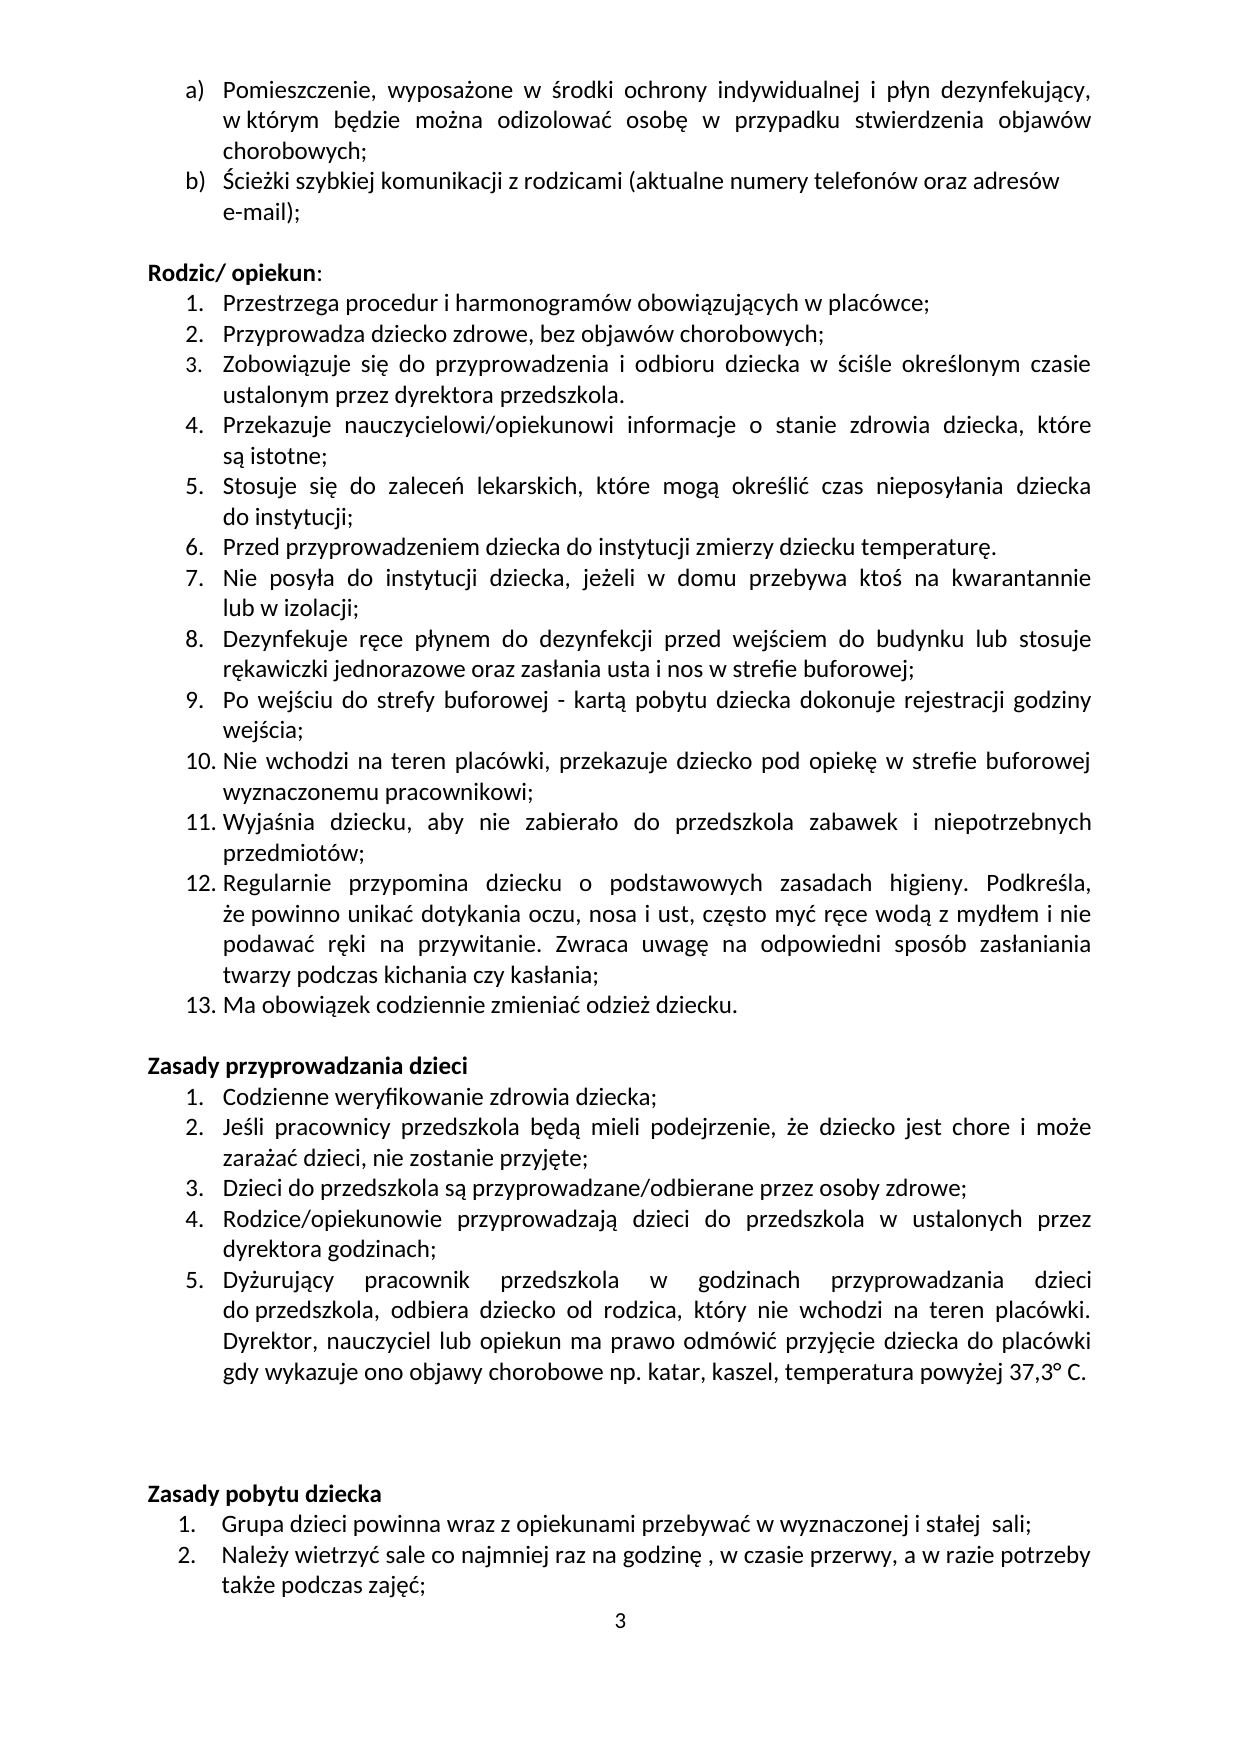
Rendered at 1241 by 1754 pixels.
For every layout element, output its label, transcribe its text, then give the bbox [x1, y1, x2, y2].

list Codzienne weryfikowanie zdrowia dziecka; [185, 1081, 1093, 1111]
list Zobowiązuje się do przyprowadzenia i odbioru dziecka w ściśle określonym czasie ustalonym przez dyrektora przedszkola. [185, 348, 1093, 409]
text Zasady przyprowadzania dzieci [148, 1050, 1093, 1081]
list Pomieszczenie, wyposażone w środki ochrony indywidualnej i płyn dezynfekujący, w którym będzie można odizolować osobę w przypadku stwierdzenia objawów chorobowych; [185, 74, 1093, 165]
list Ma obowiązek codziennie zmieniać odzież dziecku. [185, 989, 1093, 1020]
list Przyprowadza dziecko zdrowe, bez objawów chorobowych; [185, 318, 1093, 348]
list e-mail); [223, 196, 1093, 226]
list Nie posyła do instytucji dziecka, jeżeli w domu przebywa ktoś na kwarantannie lub w izolacji; [185, 562, 1093, 623]
list Grupa dzieci powinna wraz z opiekunami przebywać w wyznaczonej i stałej sali; [177, 1508, 1093, 1539]
list Wyjaśnia dziecku, aby nie zabierało do przedszkola zabawek i niepotrzebnych przedmiotów; [185, 806, 1093, 867]
list Dezynfekuje ręce płynem do dezynfekcji przed wejściem do budynku lub stosuje rękawiczki jednorazowe oraz zasłania usta i nos w strefie buforowej; [185, 623, 1093, 684]
list Rodzice/opiekunowie przyprowadzają dzieci do przedszkola w ustalonych przez dyrektora godzinach; [185, 1203, 1093, 1264]
list Przekazuje nauczycielowi/opiekunowi informacje o stanie zdrowia dziecka, które są istotne; [185, 409, 1093, 471]
list Dzieci do przedszkola są przyprowadzane/odbierane przez osoby zdrowe; [185, 1172, 1093, 1203]
list Ścieżki szybkiej komunikacji z rodzicami (aktualne numery telefonów oraz adresów [185, 165, 1093, 196]
list Przestrzega procedur i harmonogramów obowiązujących w placówce; [185, 287, 1093, 318]
text Zasady pobytu dziecka [148, 1478, 1093, 1508]
list Stosuje się do zaleceń lekarskich, które mogą określić czas nieposyłania dziecka do instytucji; [185, 471, 1093, 532]
list Dyżurujący pracownik przedszkola w godzinach przyprowadzania dzieci do przedszkola, odbiera dziecko od rodzica, który nie wchodzi na teren placówki. Dyrektor, nauczyciel lub opiekun ma prawo odmówić przyjęcie dziecka do placówki gdy wykazuje ono objawy chorobowe np. katar, kaszel, temperatura powyżej 37,3° C. [185, 1264, 1093, 1386]
text Rodzic/ opiekun: [148, 257, 1093, 287]
list Jeśli pracownicy przedszkola będą mieli podejrzenie, że dziecko jest chore i może zarażać dzieci, nie zostanie przyjęte; [185, 1111, 1093, 1172]
list Regularnie przypomina dziecku o podstawowych zasadach higieny. Podkreśla, że powinno unikać dotykania oczu, nosa i ust, często myć ręce wodą z mydłem i nie podawać ręki na przywitanie. Zwraca uwagę na odpowiedni sposób zasłaniania twarzy podczas kichania czy kasłania; [185, 867, 1093, 989]
list Przed przyprowadzeniem dziecka do instytucji zmierzy dziecku temperaturę. [185, 532, 1093, 562]
list Po wejściu do strefy buforowej - kartą pobytu dziecka dokonuje rejestracji godziny wejścia; [185, 684, 1093, 745]
list Nie wchodzi na teren placówki, przekazuje dziecko pod opiekę w strefie buforowej wyznaczonemu pracownikowi; [185, 745, 1093, 806]
list Należy wietrzyć sale co najmniej raz na godzinę , w czasie przerwy, a w razie potrzeby także podczas zajęć; [177, 1539, 1093, 1600]
